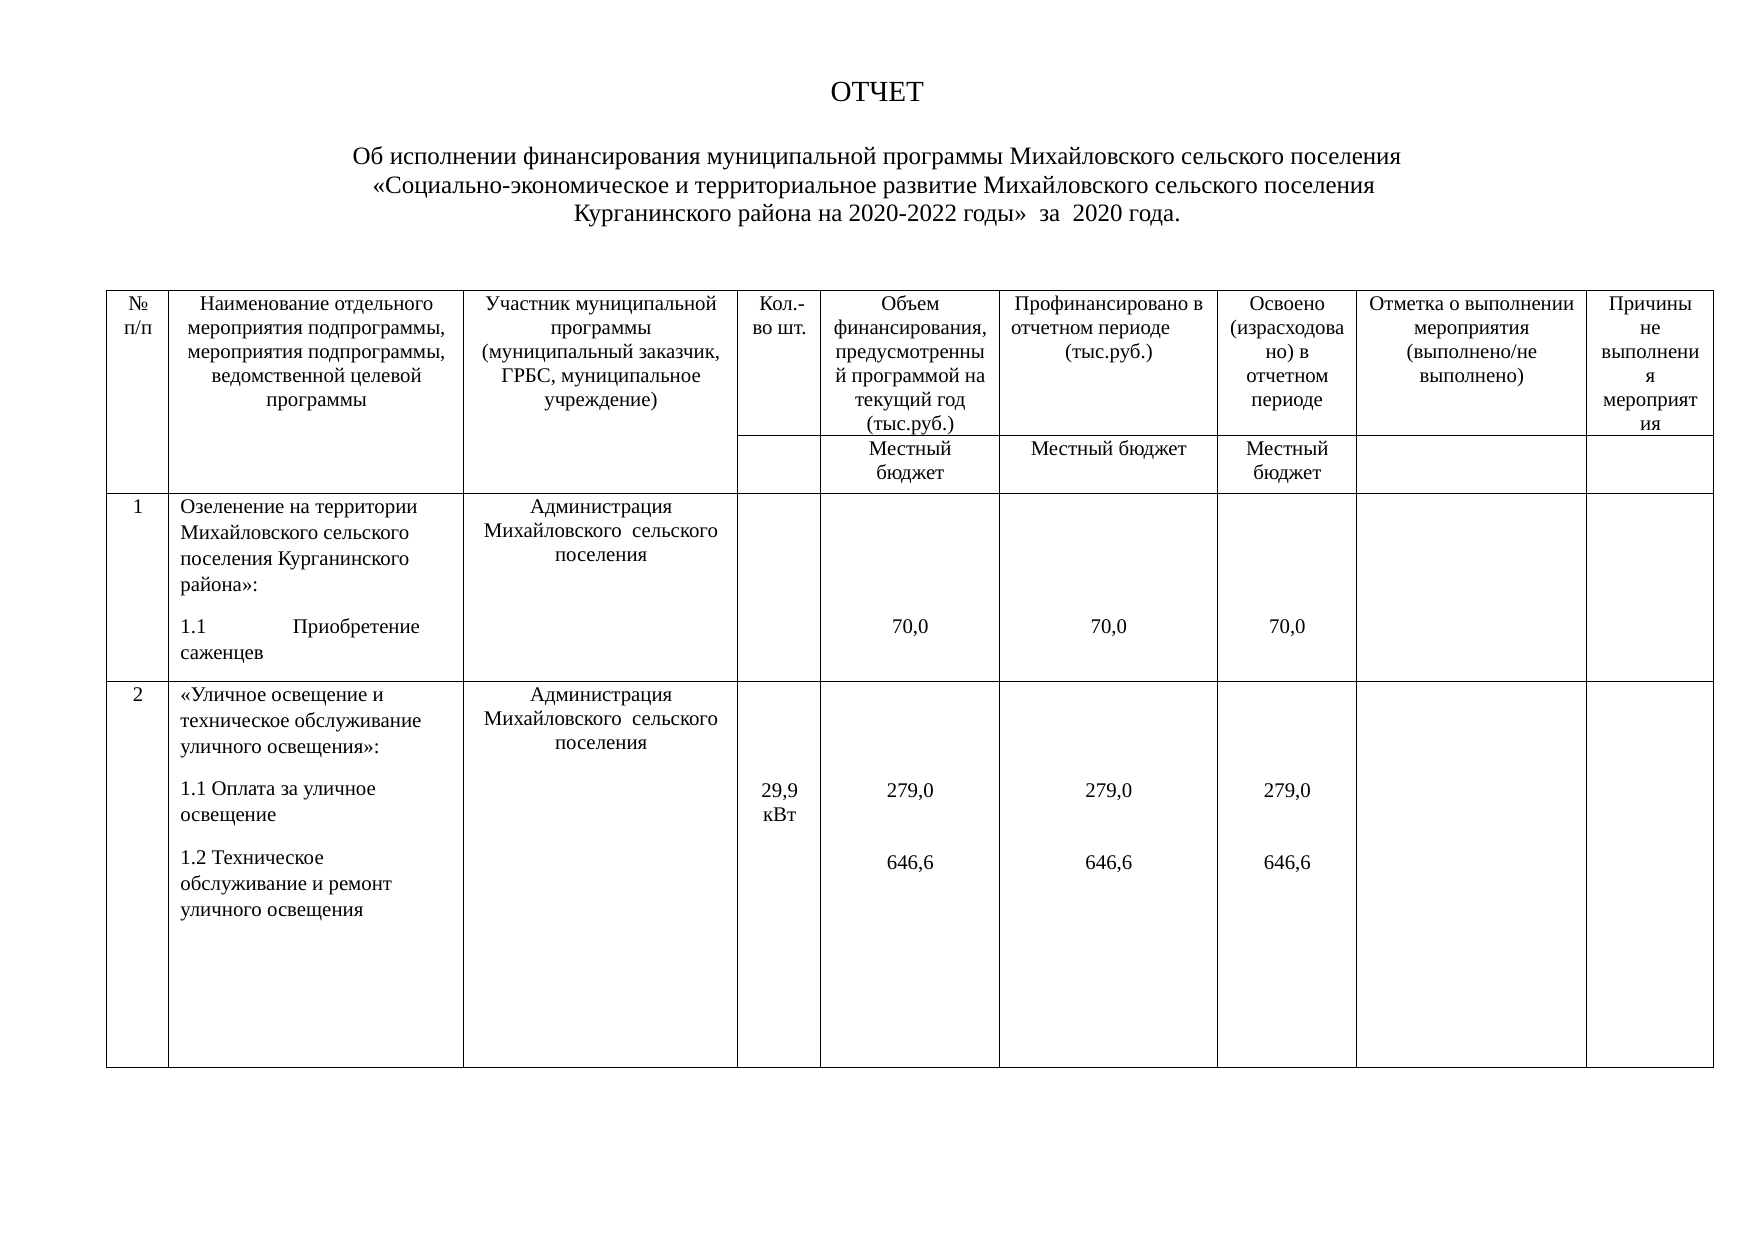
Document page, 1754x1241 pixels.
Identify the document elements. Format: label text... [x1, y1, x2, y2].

table_cell Местный бюджет [1218, 436, 1356, 493]
table_cell [1587, 436, 1713, 493]
table_cell [738, 436, 820, 493]
table_cell 1 [107, 494, 168, 681]
table_cell [1357, 494, 1586, 681]
text Курганинского района на 2020-2022 годы» за 2020 года. [118, 198, 1636, 227]
table_cell [1357, 682, 1586, 1067]
table_cell Администрация Михайловского сельского поселения [464, 494, 737, 681]
table_header Причины не выполнения мероприятия [1587, 291, 1713, 435]
table_cell 279,0 646,6 [1218, 682, 1356, 1067]
table_cell Местный бюджет [1000, 436, 1217, 493]
table_header Объем финансирования, предусмотренный программой на текущий год (тыс.руб.) [821, 291, 999, 435]
table_header Освоено (израсходовано) в отчетном периоде [1218, 291, 1356, 435]
table_cell Администрация Михайловского сельского поселения [464, 682, 737, 1067]
table_cell Местный бюджет [821, 436, 999, 493]
table_cell 70,0 [1000, 494, 1217, 681]
table_cell 279,0 646,6 [1000, 682, 1217, 1067]
table_cell 70,0 [821, 494, 999, 681]
table_cell [1587, 494, 1713, 681]
table_cell 2 [107, 682, 168, 1067]
table_header Наименование отдельного мероприятия подпрограммы, мероприятия подпрограммы, ведомственной целевой программы [169, 291, 463, 493]
table_header Кол.-во шт. [738, 291, 820, 435]
table_cell 29,9 кВт [738, 682, 820, 1067]
table_cell 279,0 646,6 [821, 682, 999, 1067]
table_header Профинансировано в отчетном периоде (тыс.руб.) [1000, 291, 1217, 435]
table_header Участник муниципальной программы (муниципальный заказчик, ГРБС, муниципальное учреждение) [464, 291, 737, 493]
table_cell «Уличное освещение и техническое обслуживание уличного освещения»: 1.1 Оплата за уличное освещение 1.2 Техническое обслуживание и ремонт уличного освещения [169, 682, 463, 1067]
table_cell [1587, 682, 1713, 1067]
text ОТЧЕТ [118, 74, 1636, 107]
table_cell Озеленение на территории Михайловского сельского поселения Курганинского района»: Приобретение саженцев [169, 494, 463, 681]
table_header Отметка о выполнении мероприятия (выполнено/не выполнено) [1357, 291, 1586, 435]
table_cell [1357, 436, 1586, 493]
text Об исполнении финансирования муниципальной программы Михайловского сельского поселения «Социально-экономическое и территориальное развитие Михайловского сельского поселения [118, 141, 1636, 198]
table_cell 70,0 [1218, 494, 1356, 681]
table_cell [738, 494, 820, 681]
table_header № п/п [107, 291, 168, 493]
